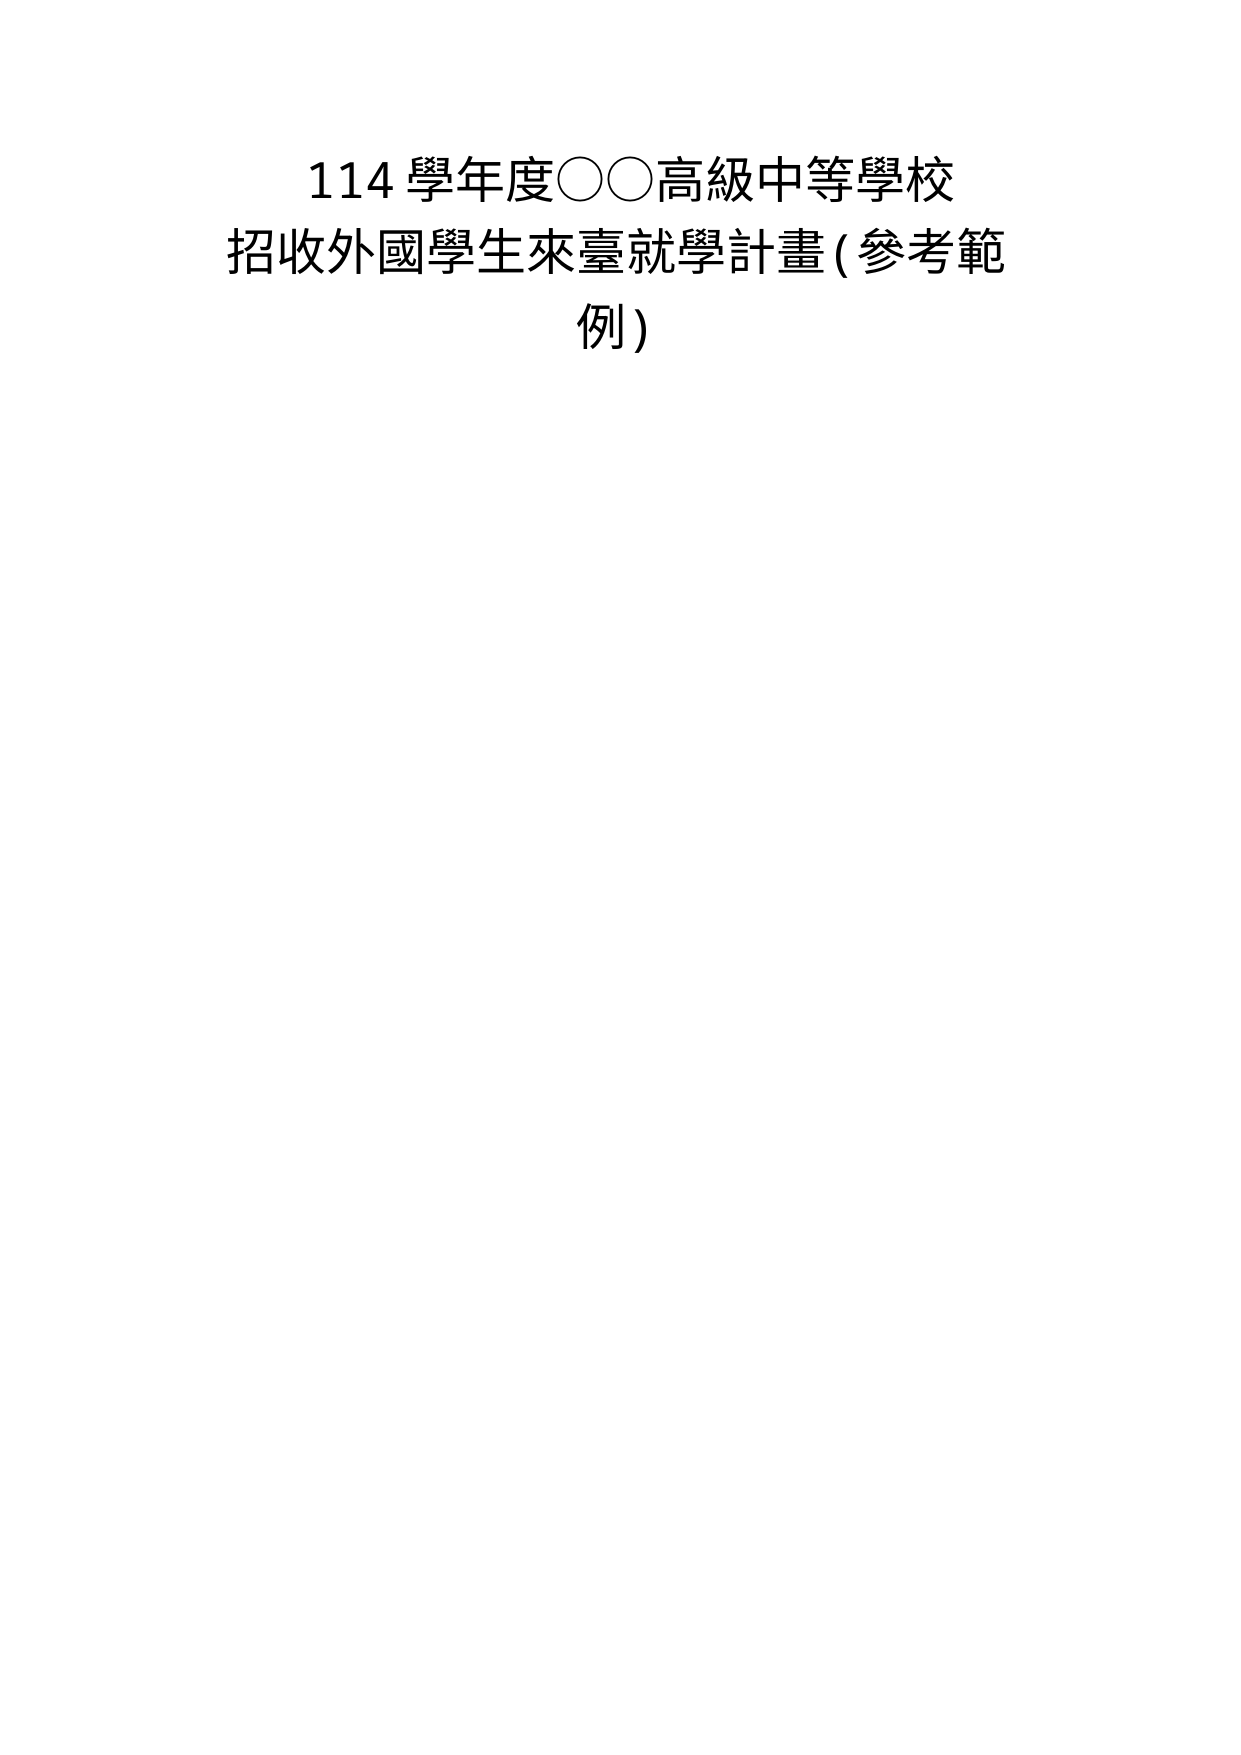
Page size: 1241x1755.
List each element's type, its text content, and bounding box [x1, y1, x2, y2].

text 招收外國學生來臺就學計畫(參考範例) [187, 211, 1044, 361]
text 114學年度○○高級中等學校 [207, 150, 1053, 211]
